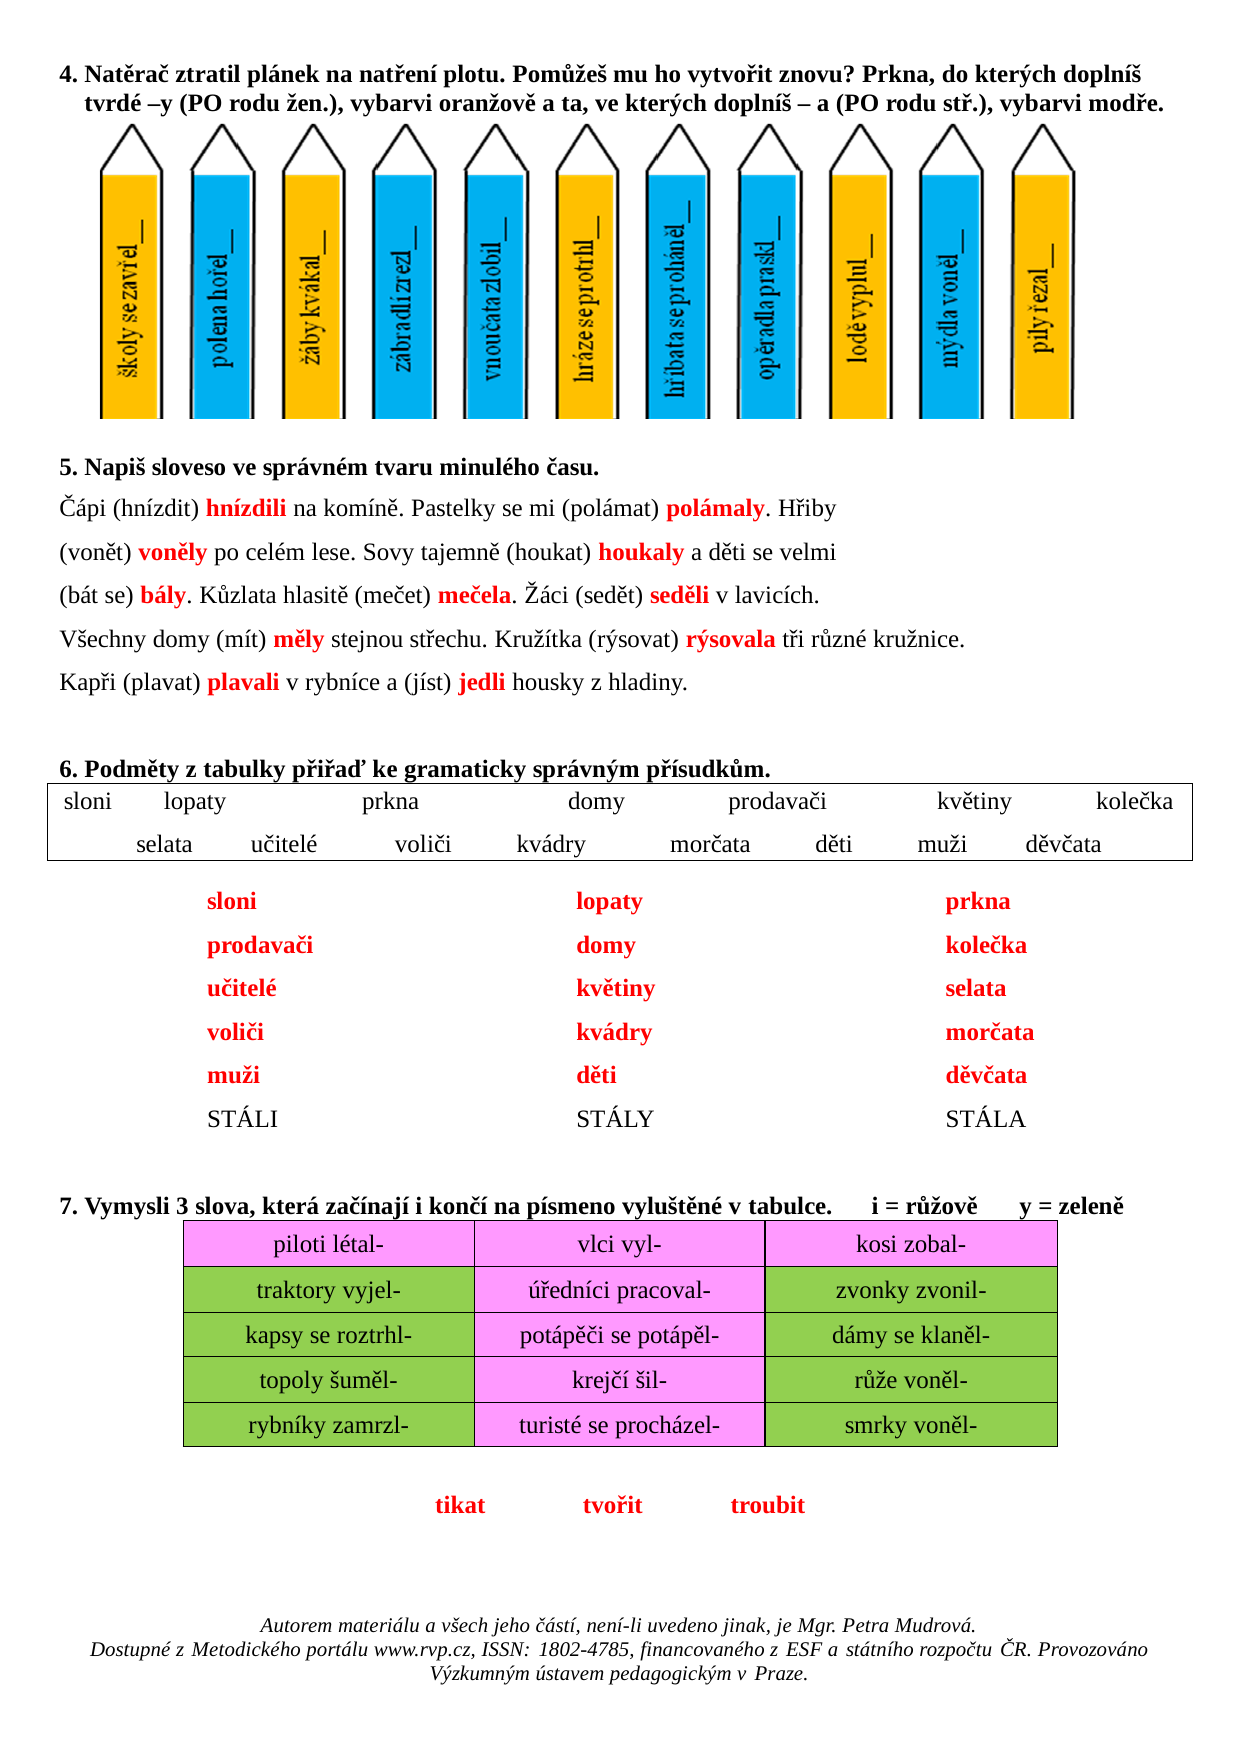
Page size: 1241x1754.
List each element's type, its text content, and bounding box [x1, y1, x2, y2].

text (bát se) bály. Kůzlata hlasitě (mečet) mečela. Žáci (sedět) seděli v lavicích. [59, 580, 1181, 609]
table_header sloni lopaty prkna domy prodavači květiny kolečka selata učitelé voliči kvádry morčata děti muži děvčata [48, 784, 1192, 860]
list Podměty z tabulky přiřaď ke gramaticky správným přísudkům. [59, 754, 1181, 783]
table_cell rybníky zamrzl- [184, 1403, 474, 1446]
table_cell kapsy se roztrhl- [184, 1313, 474, 1356]
table_cell topoly šuměl- [184, 1357, 474, 1402]
text STÁLI STÁLY STÁLA [59, 1104, 1181, 1176]
picture [741, 164, 1078, 421]
text (vonět) voněly po celém lese. Sovy tajemně (houkat) houkaly a děti se velmi [59, 536, 1181, 566]
table_header vlci vyl- [475, 1221, 764, 1266]
table_cell smrky voněl- [766, 1403, 1057, 1446]
list Vymysli 3 slova, která začínají i končí na písmeno vyluštěné v tabulce. i = růžově y = zeleně [59, 1191, 1181, 1220]
text učitelé květiny selata [59, 973, 1181, 1002]
text voliči kvádry morčata [59, 1017, 1181, 1046]
table_cell krejčí šil- [475, 1357, 764, 1402]
text tikat tvořit troubit [59, 1490, 1181, 1519]
text Čápi (hnízdit) hnízdili na komíně. Pastelky se mi (polámat) polámaly. Hřiby [59, 493, 1181, 522]
table_header kosi zobal- [766, 1221, 1057, 1266]
table_cell turisté se procházel- [475, 1403, 764, 1446]
text muži děti děvčata [59, 1060, 1181, 1089]
table_cell potápěči se potápěl- [475, 1313, 764, 1356]
table_header piloti létal- [184, 1221, 474, 1266]
table_cell traktory vyjel- [184, 1267, 474, 1312]
text sloni lopaty prkna [59, 886, 1181, 915]
table_cell růže voněl- [766, 1357, 1057, 1402]
list Natěrač ztratil plánek na natření plotu. Pomůžeš mu ho vytvořit znovu? Prkna, do kterých doplníš tvrdé –y (PO rodu žen.), vybarvi oranžově a ta, ve kterých doplníš – a (PO rodu stř.), vybarvi modře. [59, 59, 1181, 117]
text Kapři (plavat) plavali v rybníce a (jíst) jedli housky z hladiny. [59, 667, 1181, 740]
table_cell dámy se klaněl- [766, 1313, 1057, 1356]
table_cell úředníci pracoval- [475, 1267, 764, 1312]
text Všechny domy (mít) měly stejnou střechu. Kružítka (rýsovat) rýsovala tři různé kružnice. [59, 623, 1181, 653]
table_cell zvonky zvonil- [766, 1267, 1057, 1312]
list Napiš sloveso ve správném tvaru minulého času. [59, 451, 1181, 480]
text prodavači domy kolečka [59, 929, 1181, 959]
